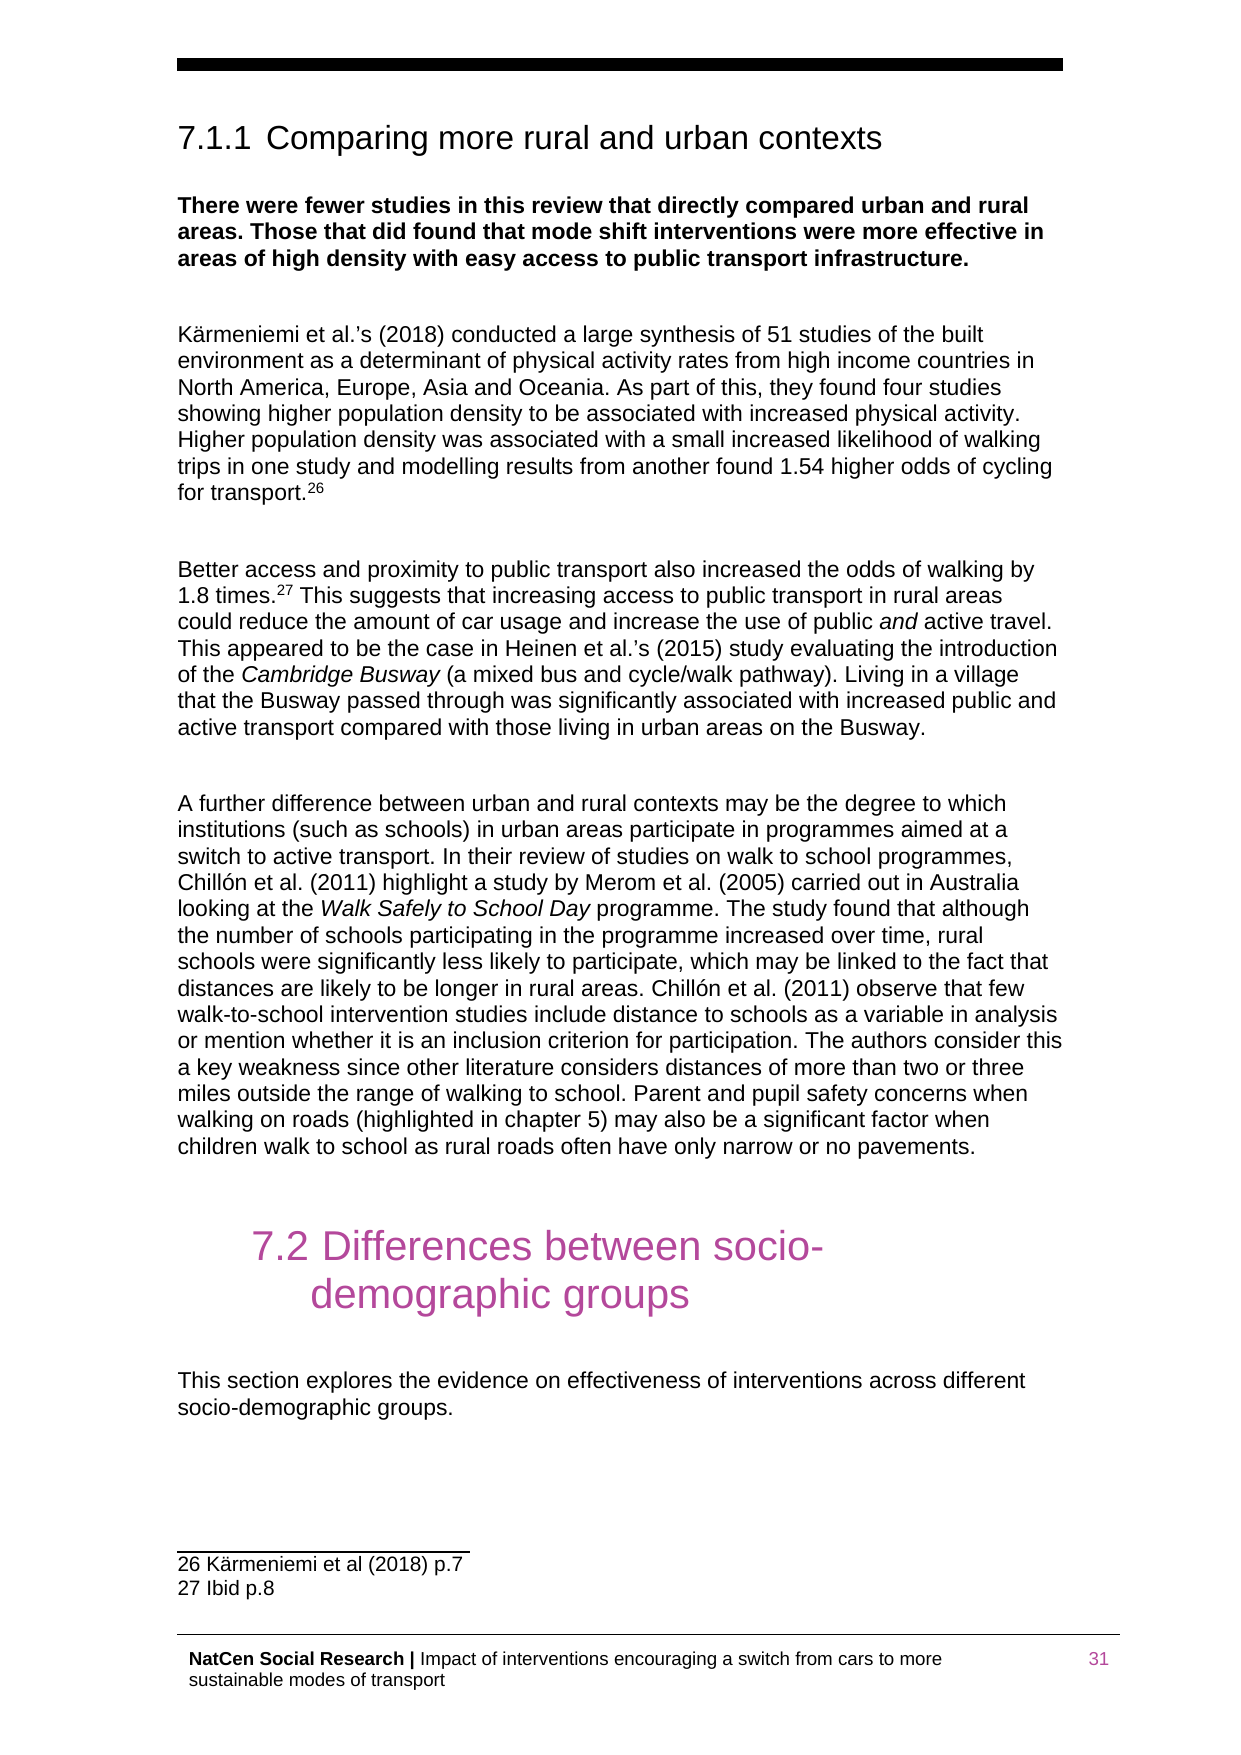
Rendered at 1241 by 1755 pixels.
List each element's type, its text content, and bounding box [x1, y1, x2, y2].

text There were fewer studies in this review that directly compared urban and rural areas. Those that did found that mode shift interventions were more effective in areas of high density with easy access to public transport infrastructure. [177, 192, 1063, 271]
text This section explores the evidence on effectiveness of interventions across different socio-demographic groups. [177, 1367, 1063, 1420]
text Ibid p.8 [177, 1576, 1063, 1600]
subtitle Differences between socio-demographic groups [251, 1221, 1063, 1317]
text Better access and proximity to public transport also increased the odds of walking by 1.8 times. This suggests that increasing access to public transport in rural areas could reduce the amount of car usage and increase the use of public and active travel. This appeared to be the case in Heinen et al.’s (2015) study evaluating the introduction of the Cambridge Busway (a mixed bus and cycle/walk pathway). Living in a village that the Busway passed through was significantly associated with increased public and active transport compared with those living in urban areas on the Busway. [177, 556, 1063, 740]
text Kärmeniemi et al (2018) p.7 [177, 1552, 1063, 1576]
text Kärmeniemi et al.’s (2018) conducted a large synthesis of 51 studies of the built environment as a determinant of physical activity rates from high income countries in North America, Europe, Asia and Oceania. As part of this, they found four studies showing higher population density to be associated with increased physical activity. Higher population density was associated with a small increased likelihood of walking trips in one study and modelling results from another found 1.54 higher odds of cycling for transport. [177, 321, 1063, 506]
text A further difference between urban and rural contexts may be the degree to which institutions (such as schools) in urban areas participate in programmes aimed at a switch to active transport. In their review of studies on walk to school programmes, Chillón et al. (2011) highlight a study by Merom et al. (2005) carried out in Australia looking at the Walk Safely to School Day programme. The study found that although the number of schools participating in the programme increased over time, rural schools were significantly less likely to participate, which may be linked to the fact that distances are likely to be longer in rural areas. Chillón et al. (2011) observe that few walk-to-school intervention studies include distance to schools as a variable in analysis or mention whether it is an inclusion criterion for participation. The authors consider this a key weakness since other literature considers distances of more than two or three miles outside the range of walking to school. Parent and pupil safety concerns when walking on roads (highlighted in chapter 5) may also be a significant factor when children walk to school as rural roads often have only narrow or no pavements. [177, 790, 1063, 1159]
subtitle Comparing more rural and urban contexts [177, 118, 1063, 157]
